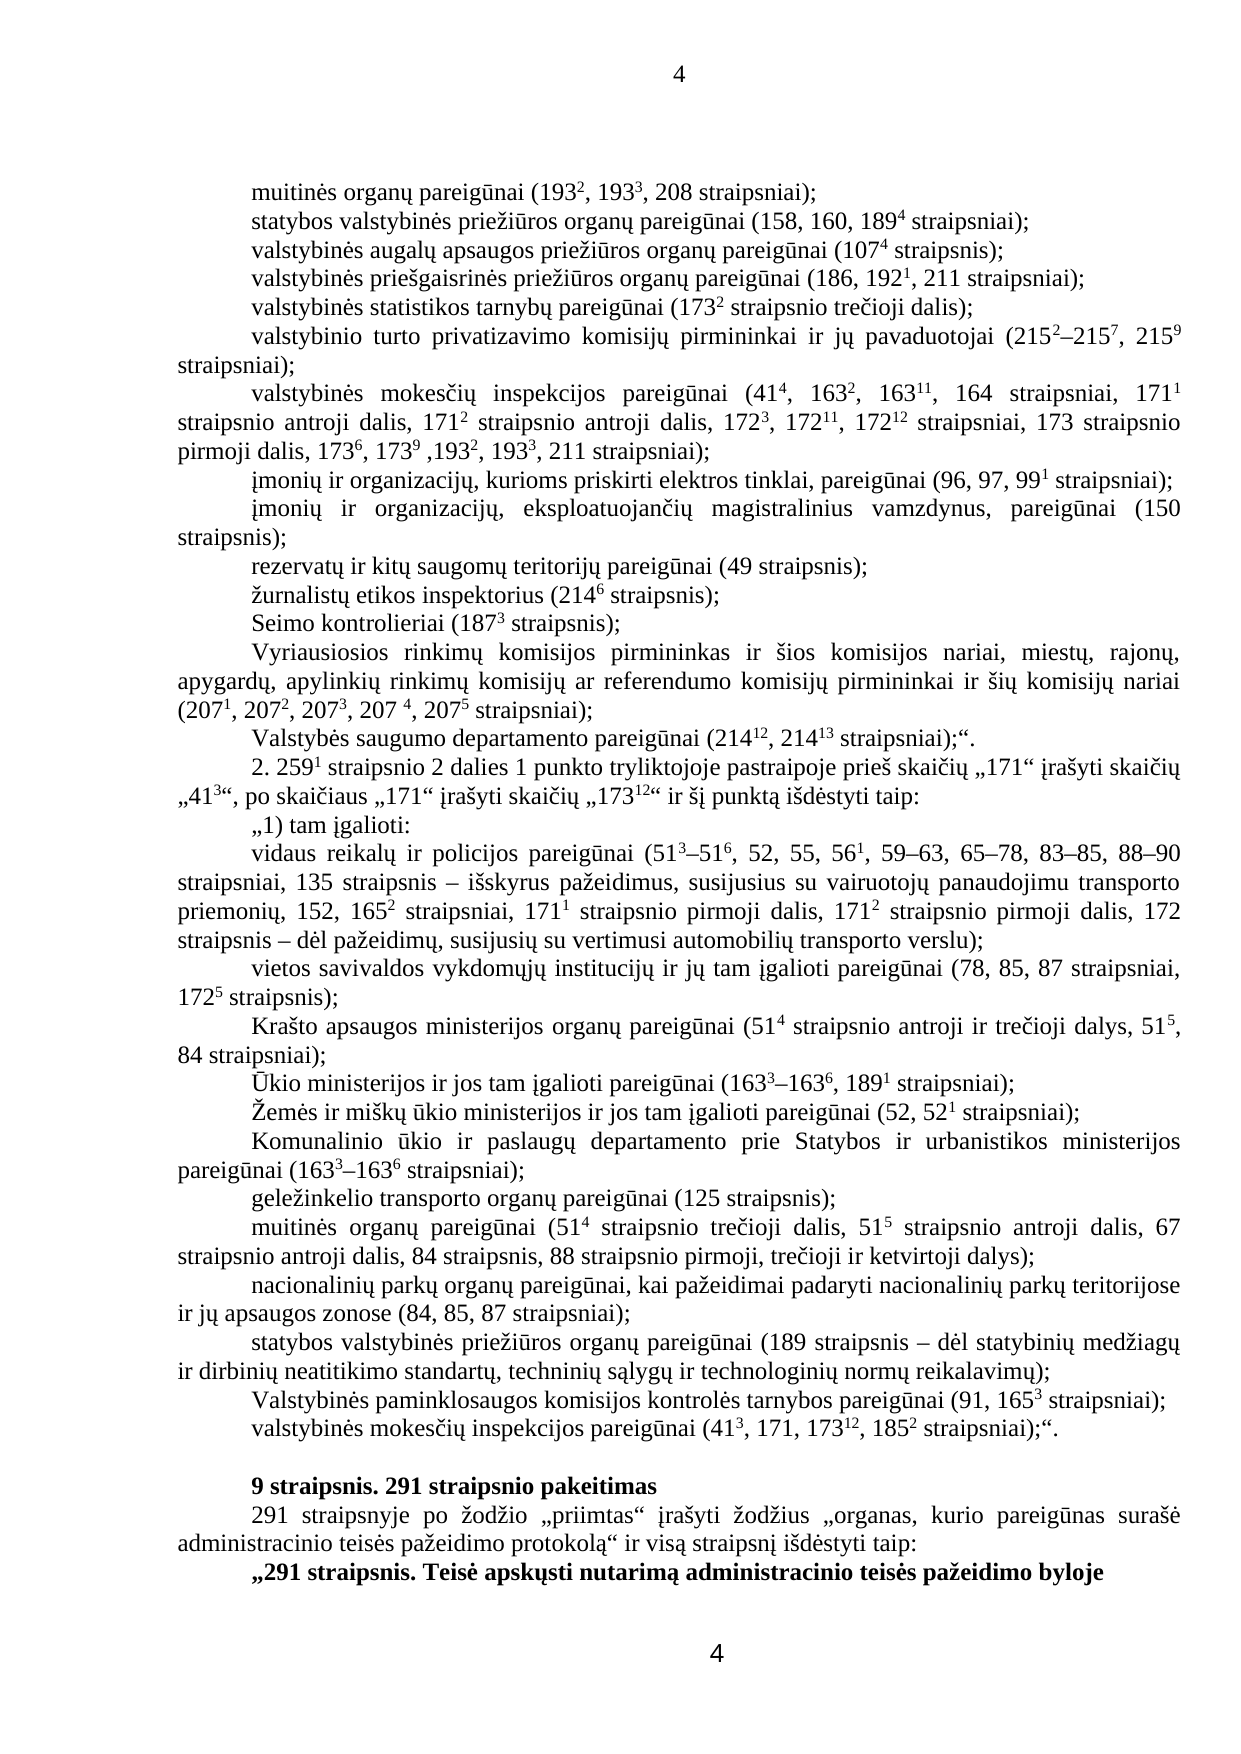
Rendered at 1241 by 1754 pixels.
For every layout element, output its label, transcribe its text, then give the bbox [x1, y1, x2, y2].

text rezervatų ir kitų saugomų teritorijų pareigūnai (49 straipsnis); [177, 551, 1181, 580]
text valstybinės mokesčių inspekcijos pareigūnai (413, 171, 17312, 1852 straipsniai);“. [177, 1413, 1181, 1442]
text Krašto apsaugos ministerijos organų pareigūnai (514 straipsnio antroji ir trečioji dalys, 515, 84 straipsniai); [177, 1011, 1181, 1068]
text Vyriausiosios rinkimų komisijos pirmininkas ir šios komisijos nariai, miestų, rajonų, apygardų, apylinkių rinkimų komisijų ar referendumo komisijų pirmininkai ir šių komisijų nariai (2071, 2072, 2073, 207 4, 2075 straipsniai); [177, 637, 1181, 723]
text Valstybinės paminklosaugos komisijos kontrolės tarnybos pareigūnai (91, 1653 straipsniai); [177, 1385, 1181, 1413]
text 2. 2591 straipsnio 2 dalies 1 punkto tryliktojoje pastraipoje prieš skaičių „171“ įrašyti skaičių „413“, po skaičiaus „171“ įrašyti skaičių „17312“ ir šį punktą išdėstyti taip: [177, 752, 1181, 810]
text valstybinės statistikos tarnybų pareigūnai (1732 straipsnio trečioji dalis); [177, 292, 1181, 321]
text 291 straipsnyje po žodžio „priimtas“ įrašyti žodžius „organas, kurio pareigūnas surašė administracinio teisės pažeidimo protokolą“ ir visą straipsnį išdėstyti taip: [177, 1500, 1181, 1557]
text vidaus reikalų ir policijos pareigūnai (513–516, 52, 55, 561, 59–63, 65–78, 83–85, 88–90 straipsniai, 135 straipsnis – išskyrus pažeidimus, susijusius su vairuotojų panaudojimu transporto priemonių, 152, 1652 straipsniai, 1711 straipsnio pirmoji dalis, 1712 straipsnio pirmoji dalis, 172 straipsnis – dėl pažeidimų, susijusių su vertimusi automobilių transporto verslu); [177, 838, 1181, 953]
text valstybinio turto privatizavimo komisijų pirmininkai ir jų pavaduotojai (2152–2157, 2159 straipsniai); [177, 321, 1181, 378]
text Valstybės saugumo departamento pareigūnai (21412, 21413 straipsniai);“. [177, 723, 1181, 752]
text Komunalinio ūkio ir paslaugų departamento prie Statybos ir urbanistikos ministerijos pareigūnai (1633–1636 straipsniai); [177, 1126, 1181, 1183]
text Seimo kontrolieriai (1873 straipsnis); [177, 608, 1181, 637]
text įmonių ir organizacijų, eksploatuojančių magistralinius vamzdynus, pareigūnai (150 straipsnis); [177, 493, 1181, 551]
text „1) tam įgalioti: [177, 810, 1181, 838]
text vietos savivaldos vykdomųjų institucijų ir jų tam įgalioti pareigūnai (78, 85, 87 straipsniai, 1725 straipsnis); [177, 953, 1181, 1011]
text muitinės organų pareigūnai (1932, 1933, 208 straipsniai); [177, 177, 1181, 206]
text geležinkelio transporto organų pareigūnai (125 straipsnis); [177, 1183, 1181, 1212]
text valstybinės mokesčių inspekcijos pareigūnai (414, 1632, 16311, 164 straipsniai, 1711 straipsnio antroji dalis, 1712 straipsnio antroji dalis, 1723, 17211, 17212 straipsniai, 173 straipsnio pirmoji dalis, 1736, 1739 ,1932, 1933, 211 straipsniai); [177, 378, 1181, 465]
text Ūkio ministerijos ir jos tam įgalioti pareigūnai (1633–1636, 1891 straipsniai); [177, 1068, 1181, 1097]
text Žemės ir miškų ūkio ministerijos ir jos tam įgalioti pareigūnai (52, 521 straipsniai); [177, 1097, 1181, 1126]
text valstybinės augalų apsaugos priežiūros organų pareigūnai (1074 straipsnis); [177, 235, 1181, 263]
text statybos valstybinės priežiūros organų pareigūnai (158, 160, 1894 straipsniai); [177, 206, 1181, 235]
text valstybinės priešgaisrinės priežiūros organų pareigūnai (186, 1921, 211 straipsniai); [177, 263, 1181, 292]
text muitinės organų pareigūnai (514 straipsnio trečioji dalis, 515 straipsnio antroji dalis, 67 straipsnio antroji dalis, 84 straipsnis, 88 straipsnio pirmoji, trečioji ir ketvirtoji dalys); [177, 1212, 1181, 1270]
text statybos valstybinės priežiūros organų pareigūnai (189 straipsnis – dėl statybinių medžiagų ir dirbinių neatitikimo standartų, techninių sąlygų ir technologinių normų reikalavimų); [177, 1327, 1181, 1385]
text 9 straipsnis. 291 straipsnio pakeitimas [177, 1471, 1181, 1500]
text „291 straipsnis. Teisė apskųsti nutarimą administracinio teisės pažeidimo byloje [177, 1557, 1181, 1586]
text įmonių ir organizacijų, kurioms priskirti elektros tinklai, pareigūnai (96, 97, 991 straipsniai); [177, 465, 1181, 493]
text žurnalistų etikos inspektorius (2146 straipsnis); [177, 580, 1181, 608]
text nacionalinių parkų organų pareigūnai, kai pažeidimai padaryti nacionalinių parkų teritorijose ir jų apsaugos zonose (84, 85, 87 straipsniai); [177, 1270, 1181, 1327]
